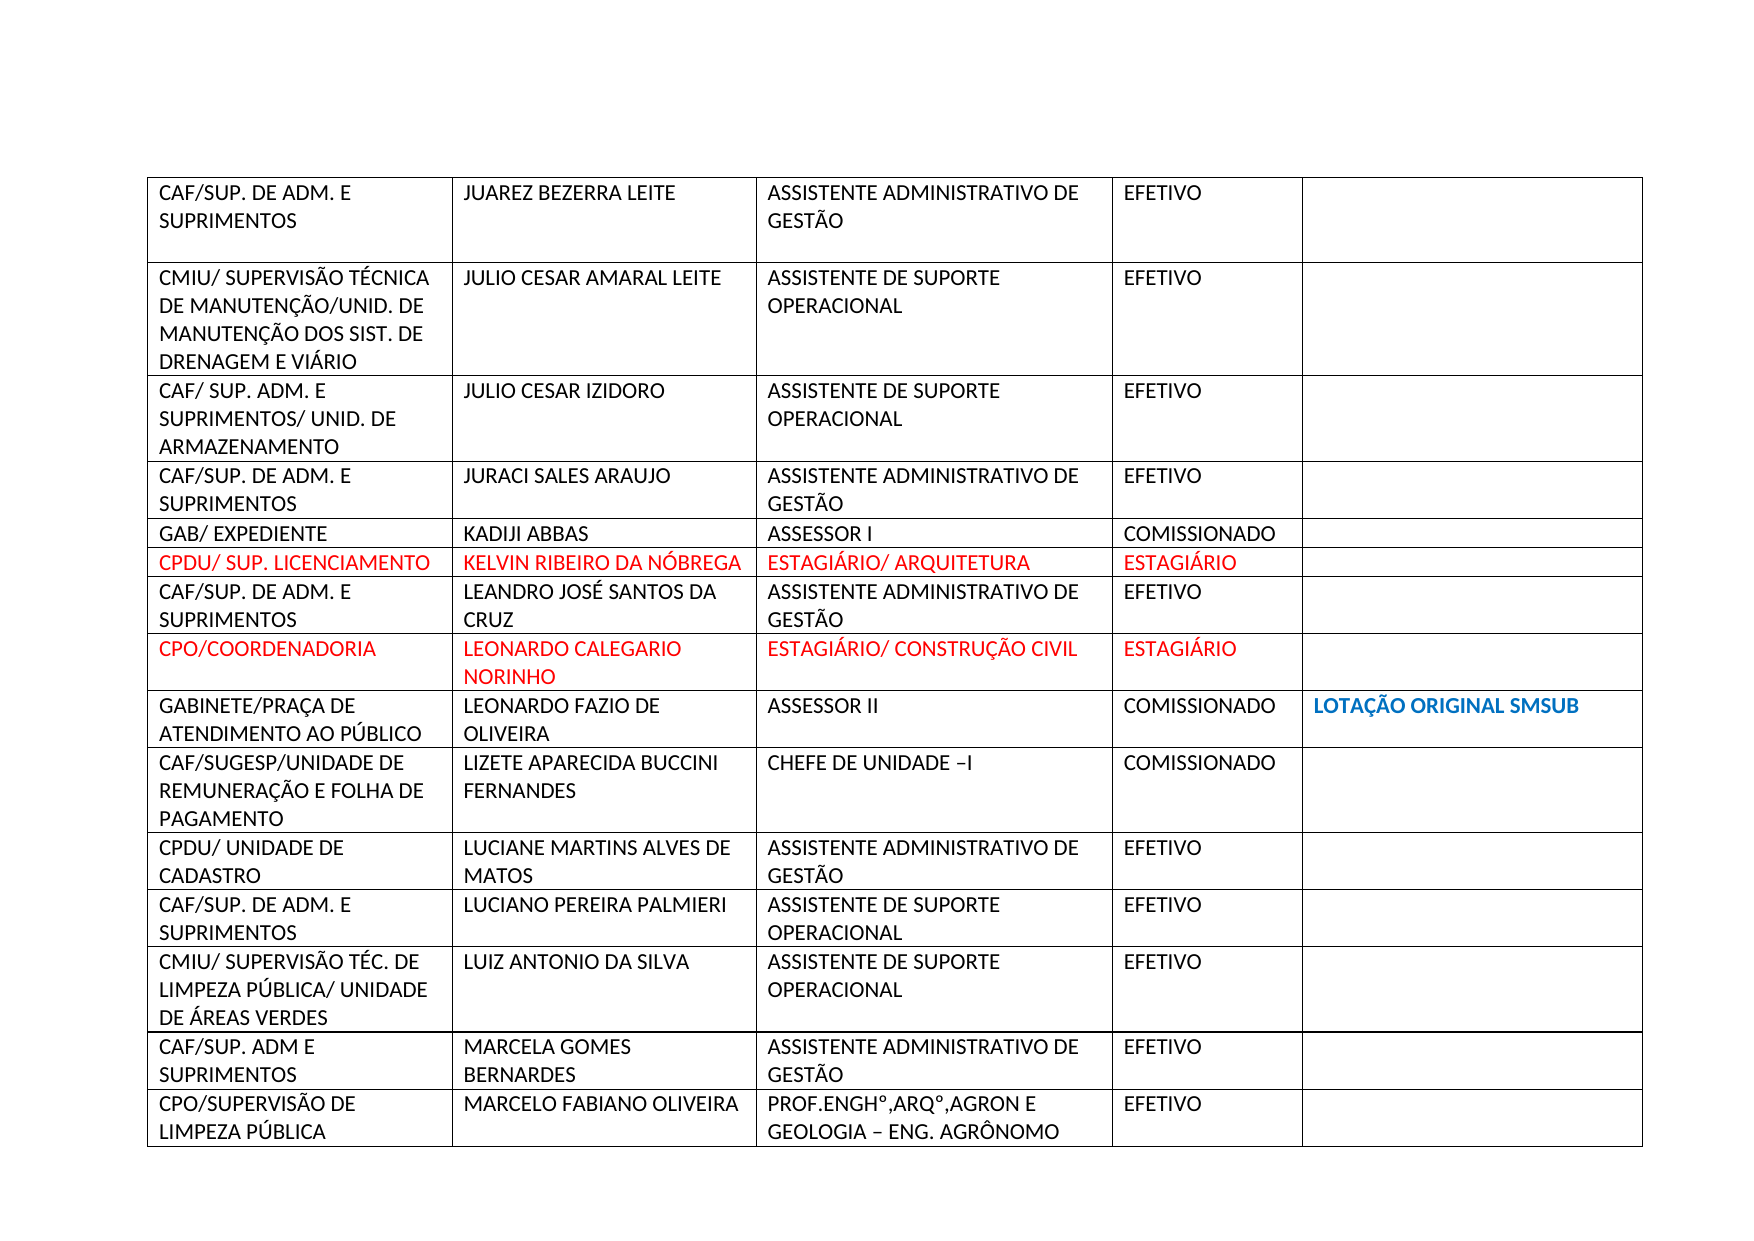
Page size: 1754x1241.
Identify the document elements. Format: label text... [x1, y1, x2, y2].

table_cell [1303, 890, 1642, 946]
table_cell [1303, 548, 1642, 576]
table_cell ESTAGIÁRIO [1113, 634, 1302, 690]
table_cell ESTAGIÁRIO/ CONSTRUÇÃO CIVIL [757, 634, 1112, 690]
table_cell LEONARDO FAZIO DE OLIVEIRA [453, 691, 756, 747]
table_cell EFETIVO [1113, 376, 1302, 461]
table_cell ASSISTENTE ADMINISTRATIVO DE GESTÃO [757, 833, 1112, 889]
table_cell CAF/SUP. ADM E SUPRIMENTOS [148, 1033, 452, 1088]
table_cell CAF/SUP. DE ADM. E SUPRIMENTOS [148, 462, 452, 518]
table_cell ASSESSOR I [757, 519, 1112, 547]
table_cell KADIJI ABBAS [453, 519, 756, 547]
table_cell LEANDRO JOSÉ SANTOS DA CRUZ [453, 577, 756, 633]
table_cell LIZETE APARECIDA BUCCINI FERNANDES [453, 748, 756, 832]
table_cell [1303, 1090, 1642, 1146]
table_cell [1303, 947, 1642, 1031]
table_cell ASSISTENTE DE SUPORTE OPERACIONAL [757, 263, 1112, 375]
table_cell CPDU/ SUP. LICENCIAMENTO [148, 548, 452, 576]
table_cell [1303, 263, 1642, 375]
table_cell COMISSIONADO [1113, 691, 1302, 747]
table_cell MARCELA GOMES BERNARDES [453, 1033, 756, 1088]
table_cell EFETIVO [1113, 178, 1302, 262]
table_cell LUCIANO PEREIRA PALMIERI [453, 890, 756, 946]
table_cell ASSISTENTE DE SUPORTE OPERACIONAL [757, 947, 1112, 1031]
table_cell ASSISTENTE ADMINISTRATIVO DE GESTÃO [757, 577, 1112, 633]
table_cell ASSISTENTE ADMINISTRATIVO DE GESTÃO [757, 1033, 1112, 1088]
table_cell CAF/SUP. DE ADM. E SUPRIMENTOS [148, 890, 452, 946]
table_cell CAF/SUP. DE ADM. E SUPRIMENTOS [148, 577, 452, 633]
table_cell [1303, 178, 1642, 262]
table_cell ESTAGIÁRIO [1113, 548, 1302, 576]
table_cell LOTAÇÃO ORIGINAL SMSUB [1303, 691, 1642, 747]
table_cell CPO/COORDENADORIA [148, 634, 452, 690]
table_cell JULIO CESAR IZIDORO [453, 376, 756, 461]
table_cell EFETIVO [1113, 890, 1302, 946]
table_cell [1303, 577, 1642, 633]
table_cell KELVIN RIBEIRO DA NÓBREGA [453, 548, 756, 576]
table_cell JURACI SALES ARAUJO [453, 462, 756, 518]
table_cell ESTAGIÁRIO/ ARQUITETURA [757, 548, 1112, 576]
table_cell JUAREZ BEZERRA LEITE [453, 178, 756, 262]
table_cell COMISSIONADO [1113, 748, 1302, 832]
table_cell ASSESSOR II [757, 691, 1112, 747]
table_cell CMIU/ SUPERVISÃO TÉC. DE LIMPEZA PÚBLICA/ UNIDADE DE ÁREAS VERDES [148, 947, 452, 1031]
table_cell JULIO CESAR AMARAL LEITE [453, 263, 756, 375]
table_cell LUIZ ANTONIO DA SILVA [453, 947, 756, 1031]
table_cell [1303, 519, 1642, 547]
table_cell EFETIVO [1113, 1090, 1302, 1146]
table_cell CPDU/ UNIDADE DE CADASTRO [148, 833, 452, 889]
table_cell [1303, 634, 1642, 690]
table_cell EFETIVO [1113, 263, 1302, 375]
table_cell [1303, 462, 1642, 518]
table_cell CHEFE DE UNIDADE –I [757, 748, 1112, 832]
table_cell [1303, 1033, 1642, 1088]
table_cell [1303, 748, 1642, 832]
table_cell LEONARDO CALEGARIO NORINHO [453, 634, 756, 690]
table_cell CAF/ SUP. ADM. E SUPRIMENTOS/ UNID. DE ARMAZENAMENTO [148, 376, 452, 461]
table_cell EFETIVO [1113, 577, 1302, 633]
table_cell ASSISTENTE DE SUPORTE OPERACIONAL [757, 890, 1112, 946]
table_cell COMISSIONADO [1113, 519, 1302, 547]
table_cell MARCELO FABIANO OLIVEIRA [453, 1090, 756, 1146]
table_cell PROF.ENGHº,ARQº,AGRON E GEOLOGIA – ENG. AGRÔNOMO [757, 1090, 1112, 1146]
table_cell ASSISTENTE DE SUPORTE OPERACIONAL [757, 376, 1112, 461]
table_cell LUCIANE MARTINS ALVES DE MATOS [453, 833, 756, 889]
table_cell ASSISTENTE ADMINISTRATIVO DE GESTÃO [757, 178, 1112, 262]
table_cell EFETIVO [1113, 462, 1302, 518]
table_cell EFETIVO [1113, 1033, 1302, 1088]
table_cell CAF/SUP. DE ADM. E SUPRIMENTOS [148, 178, 452, 262]
table_cell [1303, 833, 1642, 889]
table_cell [1303, 376, 1642, 461]
table_cell CPO/SUPERVISÃO DE LIMPEZA PÚBLICA [148, 1090, 452, 1146]
table_cell CAF/SUGESP/UNIDADE DE REMUNERAÇÃO E FOLHA DE PAGAMENTO [148, 748, 452, 832]
table_cell ASSISTENTE ADMINISTRATIVO DE GESTÃO [757, 462, 1112, 518]
table_cell GABINETE/PRAÇA DE ATENDIMENTO AO PÚBLICO [148, 691, 452, 747]
table_cell EFETIVO [1113, 947, 1302, 1031]
table_cell EFETIVO [1113, 833, 1302, 889]
table_cell CMIU/ SUPERVISÃO TÉCNICA DE MANUTENÇÃO/UNID. DE MANUTENÇÃO DOS SIST. DE DRENAGEM E VIÁRIO [148, 263, 452, 375]
table_cell GAB/ EXPEDIENTE [148, 519, 452, 547]
